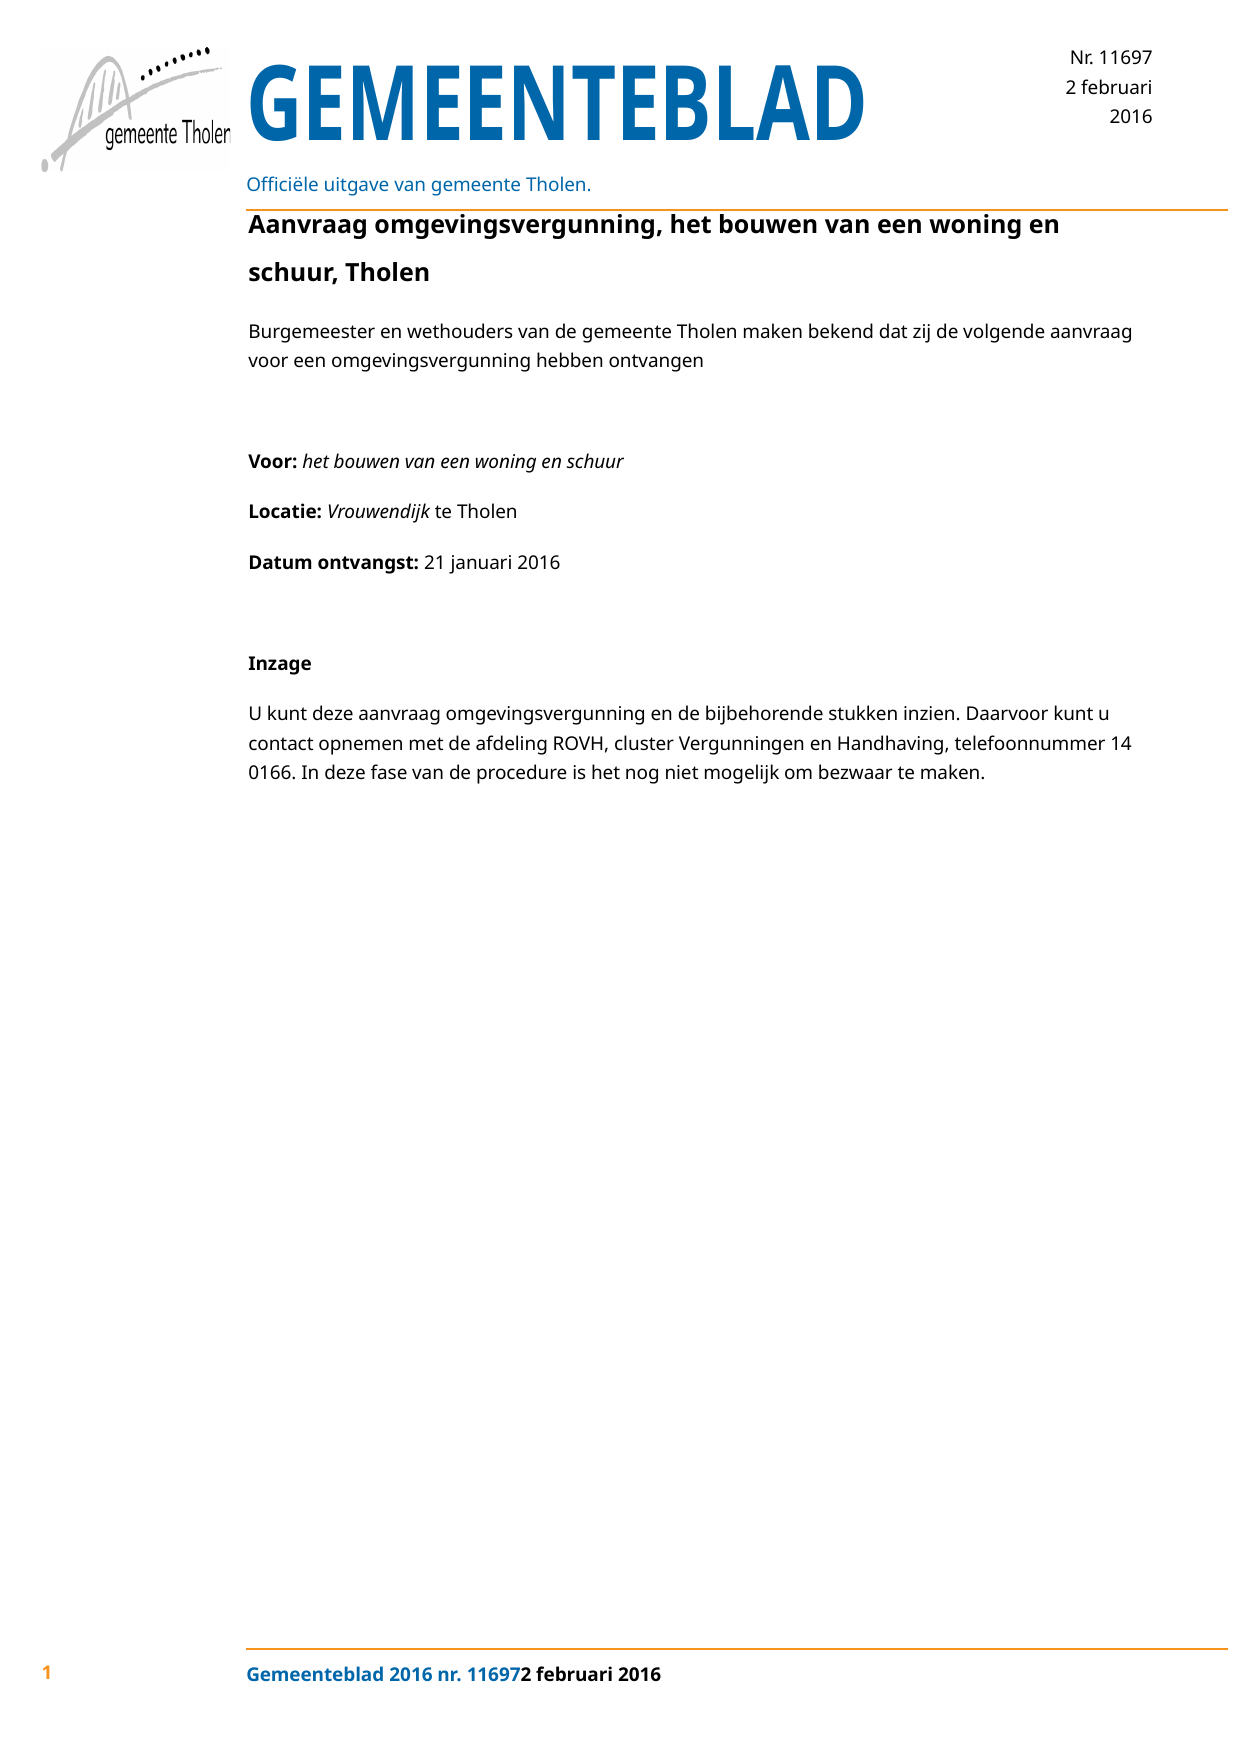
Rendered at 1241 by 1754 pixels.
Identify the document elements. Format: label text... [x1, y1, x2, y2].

text Voor: het bouwen van een woning en schuur [248, 448, 1152, 474]
text Burgemeester en wethouders van de gemeente Tholen maken bekend dat zij de volgende aanvraag voor een omgevingsvergunning hebben ontvangen [248, 318, 1152, 373]
text Inzage [248, 650, 1152, 676]
text Locatie: Vrouwendijk te Tholen [248, 499, 1152, 524]
text Datum ontvangst: 21 januari 2016 [248, 549, 1152, 575]
text Aanvraag omgevingsvergunning, het bouwen van een woning en schuur, Tholen [248, 211, 1152, 288]
text U kunt deze aanvraag omgevingsvergunning en de bijbehorende stukken inzien. Daarvoor kunt u contact opnemen met de afdeling ROVH, cluster Vergunningen en Handhaving, telefoonnummer 14 0166. In deze fase van de procedure is het nog niet mogelijk om bezwaar te maken. [248, 700, 1152, 785]
picture [41, 47, 231, 172]
